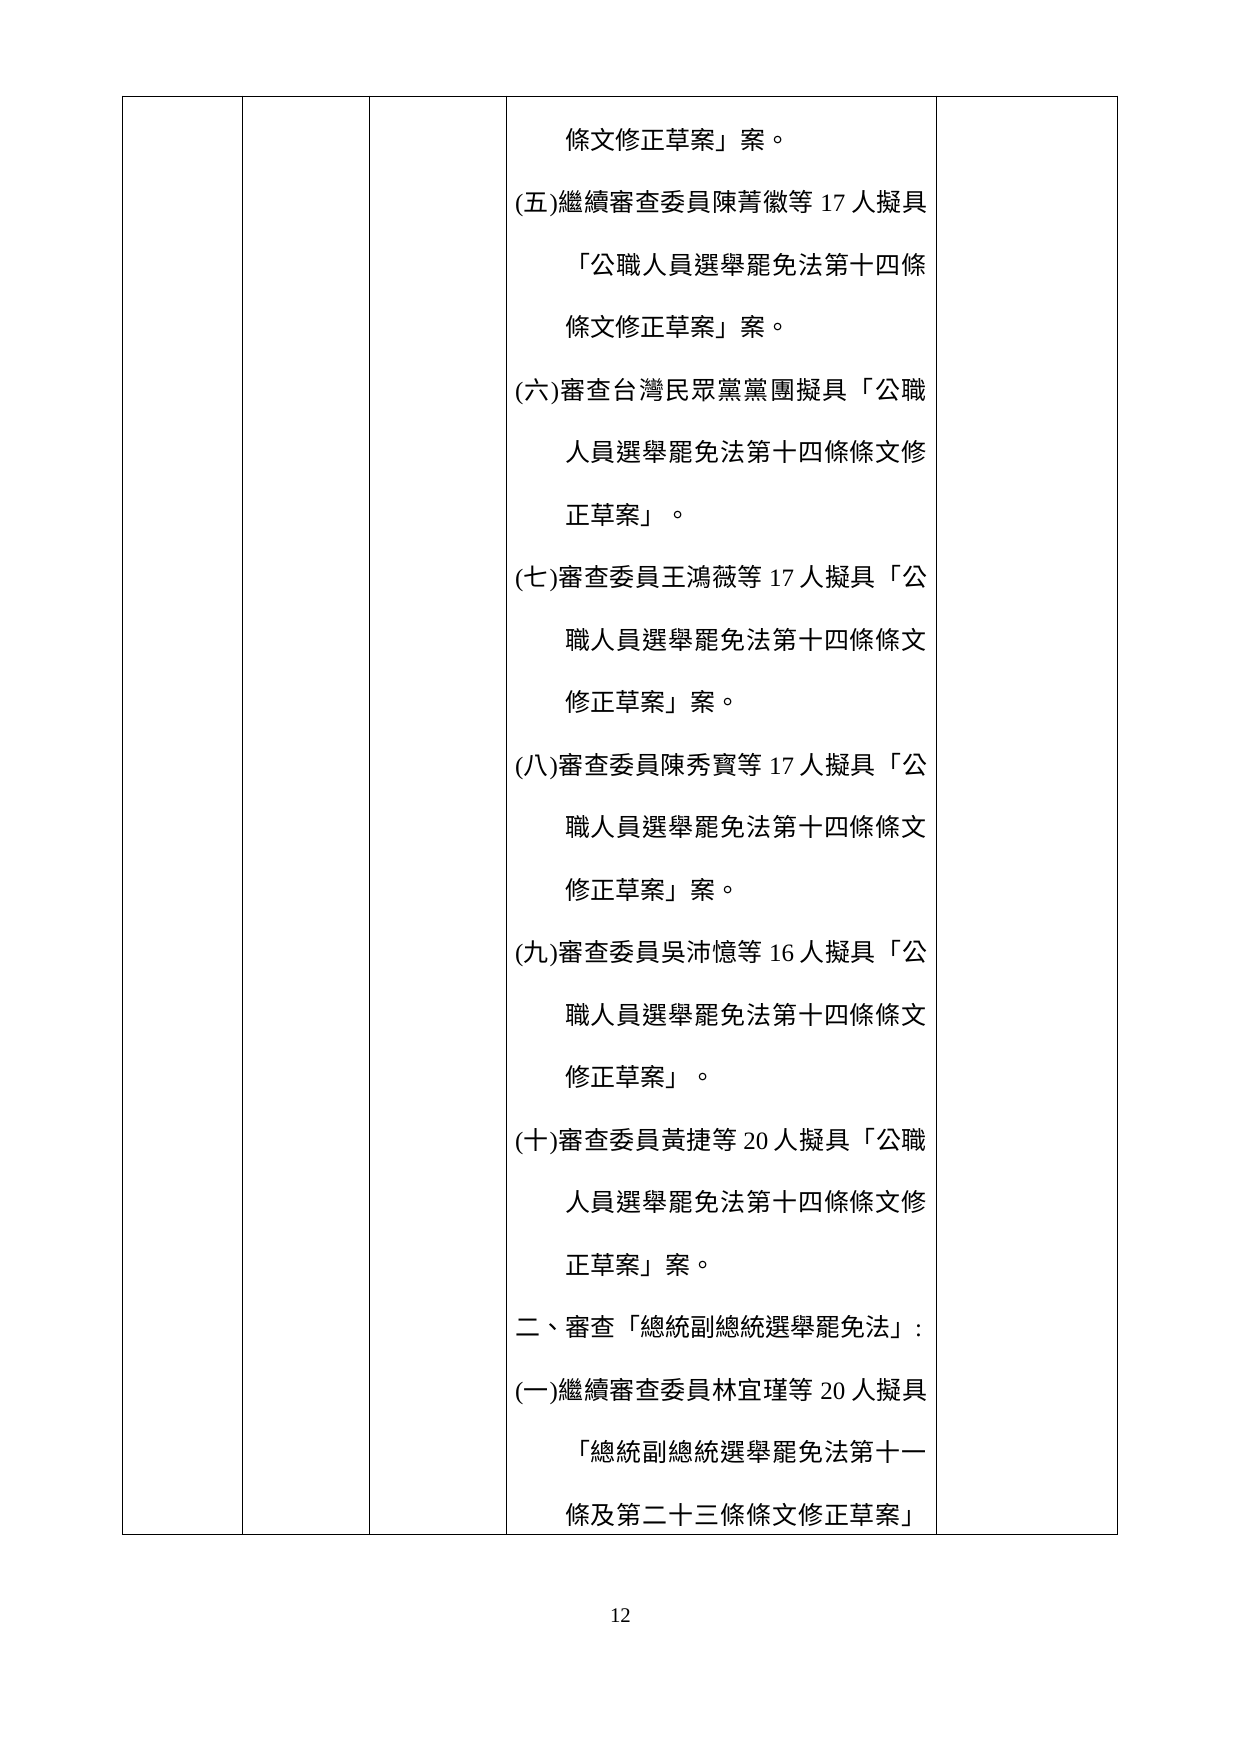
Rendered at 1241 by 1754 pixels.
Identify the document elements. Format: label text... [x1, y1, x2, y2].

table_cell [243, 97, 369, 1534]
table_cell [370, 97, 506, 1534]
table_cell [123, 97, 242, 1534]
table_cell 條文修正草案」案。 (五)繼續審查委員陳菁徽等17人擬具「公職人員選舉罷免法第十四條條文修正草案」案。 (六)審查台灣民眾黨黨團擬具「公職人員選舉罷免法第十四條條文修正草案」。 (七)審查委員王鴻薇等17人擬具「公職人員選舉罷免法第十四條條文修正草案」案。 (八)審查委員陳秀寳等17人擬具「公職人員選舉罷免法第十四條條文修正草案」案。 (九)審查委員吳沛憶等16人擬具「公職人員選舉罷免法第十四條條文修正草案」。 (十)審查委員黃捷等20人擬具「公職人員選舉罷免法第十四條條文修正草案」案。 二、審查「總統副總統選舉罷免法」: (一)繼續審查委員林宜瑾等20人擬具「總統副總統選舉罷免法第十一條及第二十三條條文修正草案」 [507, 97, 936, 1534]
table_cell [937, 97, 1117, 1534]
